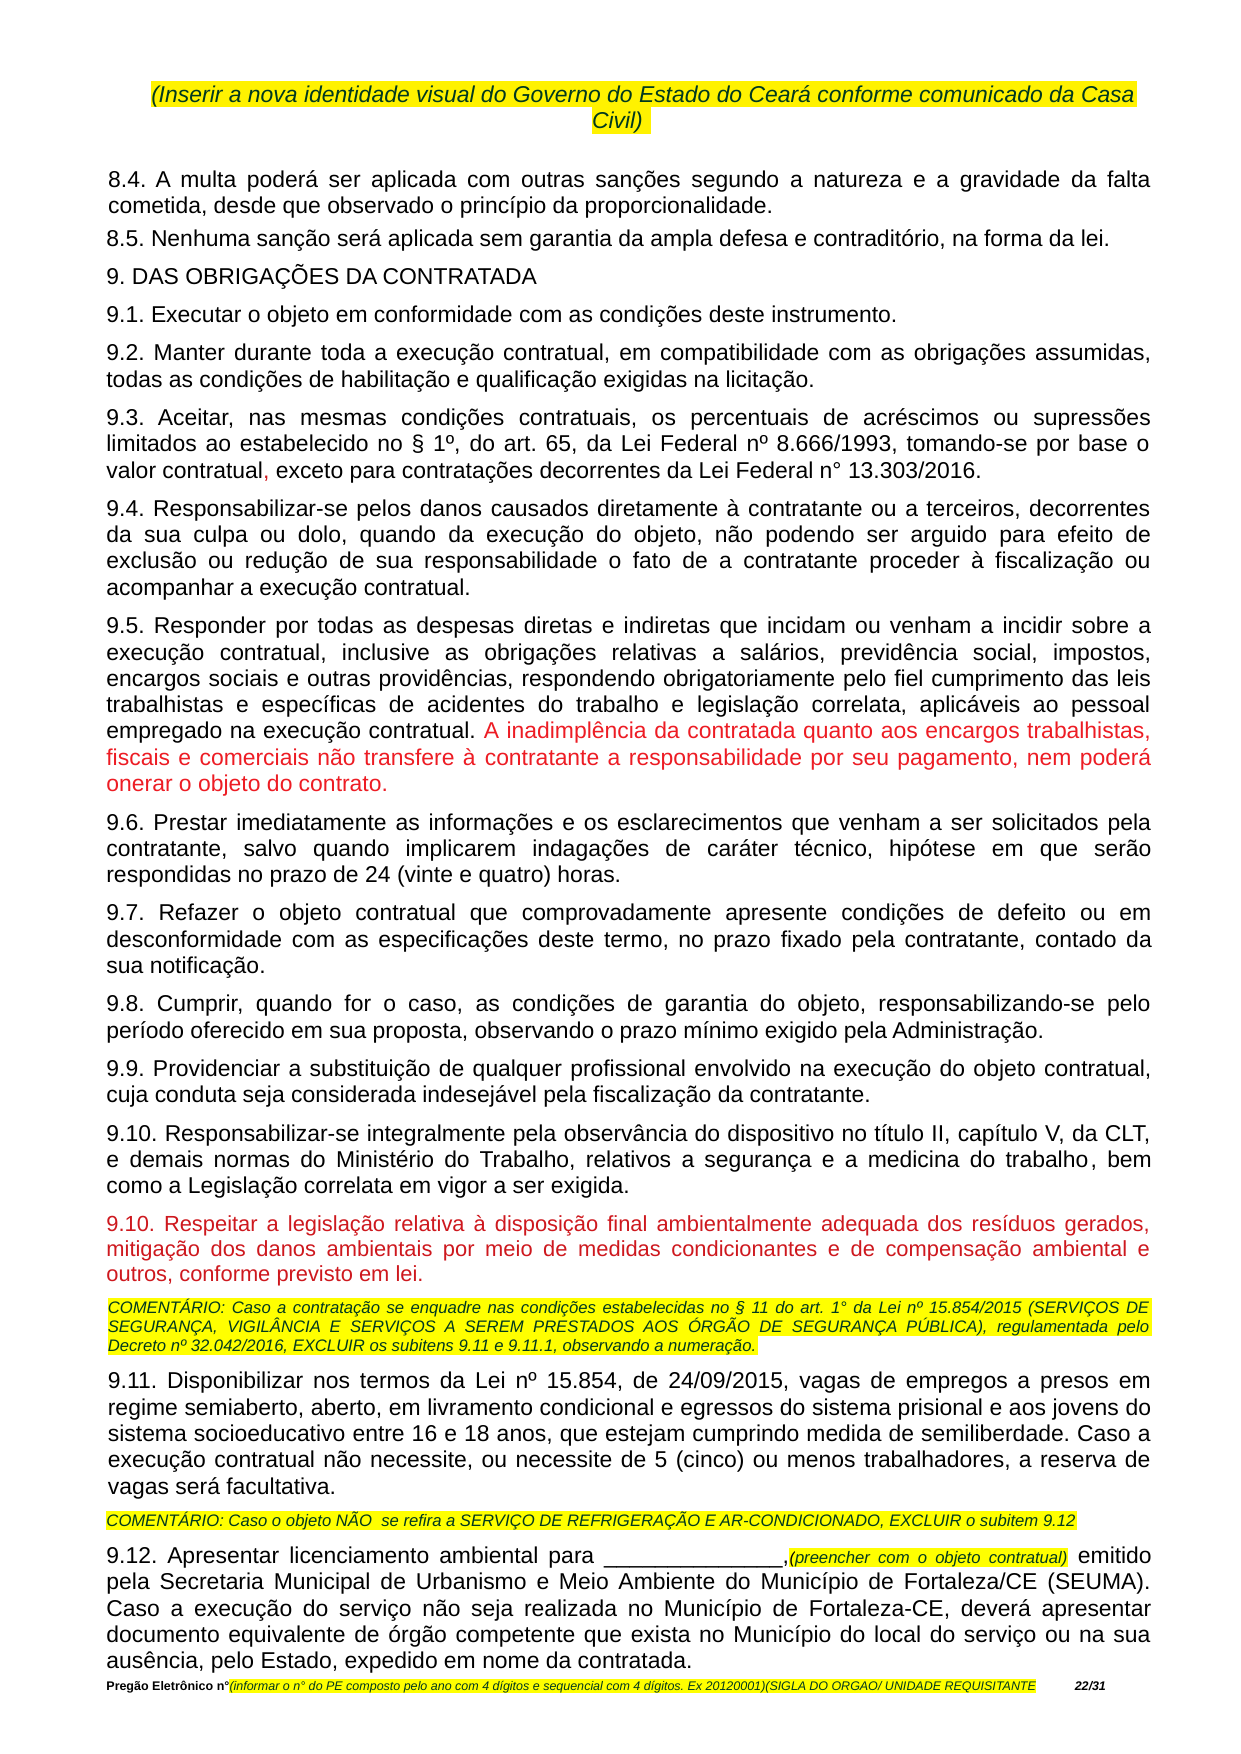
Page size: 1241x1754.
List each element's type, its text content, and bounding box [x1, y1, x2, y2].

text 9. DAS OBRIGAÇÕES DA CONTRATADA [106, 263, 1152, 289]
text COMENTÁRIO: Caso o objeto NÃO se refira a SERVIÇO DE REFRIGERAÇÃO E AR-CONDICIONADO, EXCLUIR o subitem 9.12 [106, 1511, 1149, 1530]
text 9.9. Providenciar a substituição de qualquer profissional envolvido na execução do objeto contratual, cuja conduta seja considerada indesejável pela fiscalização da contratante. [106, 1055, 1152, 1108]
text 9.7. Refazer o objeto contratual que comprovadamente apresente condições de defeito ou em desconformidade com as especificações deste termo, no prazo fixado pela contratante, contado da sua notificação. [106, 899, 1152, 978]
text 9.5. Responder por todas as despesas diretas e indiretas que incidam ou venham a incidir sobre a execução contratual, inclusive as obrigações relativas a salários, previdência social, impostos, encargos sociais e outras providências, respondendo obrigatoriamente pelo fiel cumprimento das leis trabalhistas e específicas de acidentes do trabalho e legislação correlata, aplicáveis ao pessoal empregado na execução contratual. A inadimplência da contratada quanto aos encargos trabalhistas, fiscais e comerciais não transfere à contratante a responsabilidade por seu pagamento, nem poderá onerar o objeto do contrato. [106, 612, 1152, 797]
text 8.4. A multa poderá ser aplicada com outras sanções segundo a natureza e a gravidade da falta cometida, desde que observado o princípio da proporcionalidade. [108, 166, 1152, 219]
text 9.12. Apresentar licenciamento ambiental para ______________,(preencher com o objeto contratual) emitido pela Secretaria Municipal de Urbanismo e Meio Ambiente do Município de Fortaleza/CE (SEUMA). Caso a execução do serviço não seja realizada no Município de Fortaleza-CE, deverá apresentar documento equivalente de órgão competente que exista no Município do local do serviço ou na sua ausência, pelo Estado, expedido em nome da contratada. [106, 1542, 1152, 1674]
text 8.5. Nenhuma sanção será aplicada sem garantia da ampla defesa e contraditório, na forma da lei. [106, 224, 1152, 251]
text 9.6. Prestar imediatamente as informações e os esclarecimentos que venham a ser solicitados pela contratante, salvo quando implicarem indagações de caráter técnico, hipótese em que serão respondidas no prazo de 24 (vinte e quatro) horas. [106, 808, 1152, 887]
text 9.11. Disponibilizar nos termos da Lei nº 15.854, de 24/09/2015, vagas de empregos a presos em regime semiaberto, aberto, em livramento condicional e egressos do sistema prisional e aos jovens do sistema socioeducativo entre 16 e 18 anos, que estejam cumprindo medida de semiliberdade. Caso a execução contratual não necessite, ou necessite de 5 (cinco) ou menos trabalhadores, a reserva de vagas será facultativa. [108, 1367, 1152, 1499]
text 9.3. Aceitar, nas mesmas condições contratuais, os percentuais de acréscimos ou supressões limitados ao estabelecido no § 1º, do art. 65, da Lei Federal nº 8.666/1993, tomando-se por base o valor contratual, exceto para contratações decorrentes da Lei Federal n° 13.303/2016. [106, 404, 1152, 483]
text 9.1. Executar o objeto em conformidade com as condições deste instrumento. [106, 301, 1152, 327]
text 9.4. Responsabilizar-se pelos danos causados diretamente à contratante ou a terceiros, decorrentes da sua culpa ou dolo, quando da execução do objeto, não podendo ser arguido para efeito de exclusão ou redução de sua responsabilidade o fato de a contratante proceder à fiscalização ou acompanhar a execução contratual. [106, 495, 1152, 600]
text 9.10. Responsabilizar-se integralmente pela observância do dispositivo no título II, capítulo V, da CLT, e demais normas do Ministério do Trabalho, relativos a segurança e a medicina do trabalho, bem como a Legislação correlata em vigor a ser exigida. [106, 1119, 1152, 1198]
text 9.8. Cumprir, quando for o caso, as condições de garantia do objeto, responsabilizando-se pelo período oferecido em sua proposta, observando o prazo mínimo exigido pela Administração. [106, 990, 1152, 1043]
text 9.10. Respeitar a legislação relativa à disposição final ambientalmente adequada dos resíduos gerados, mitigação dos danos ambientais por meio de medidas condicionantes e de compensação ambiental e outros, conforme previsto em lei. [106, 1210, 1152, 1286]
text COMENTÁRIO: Caso a contratação se enquadre nas condições estabelecidas no § 11 do art. 1° da Lei nº 15.854/2015 (SERVIÇOS DE SEGURANÇA, VIGILÂNCIA E SERVIÇOS A SEREM PRESTADOS AOS ÓRGÃO DE SEGURANÇA PÚBLICA), regulamentada pelo Decreto nº 32.042/2016, EXCLUIR os subitens 9.11 e 9.11.1, observando a numeração. [108, 1298, 1152, 1355]
text 9.2. Manter durante toda a execução contratual, em compatibilidade com as obrigações assumidas, todas as condições de habilitação e qualificação exigidas na licitação. [106, 339, 1152, 392]
